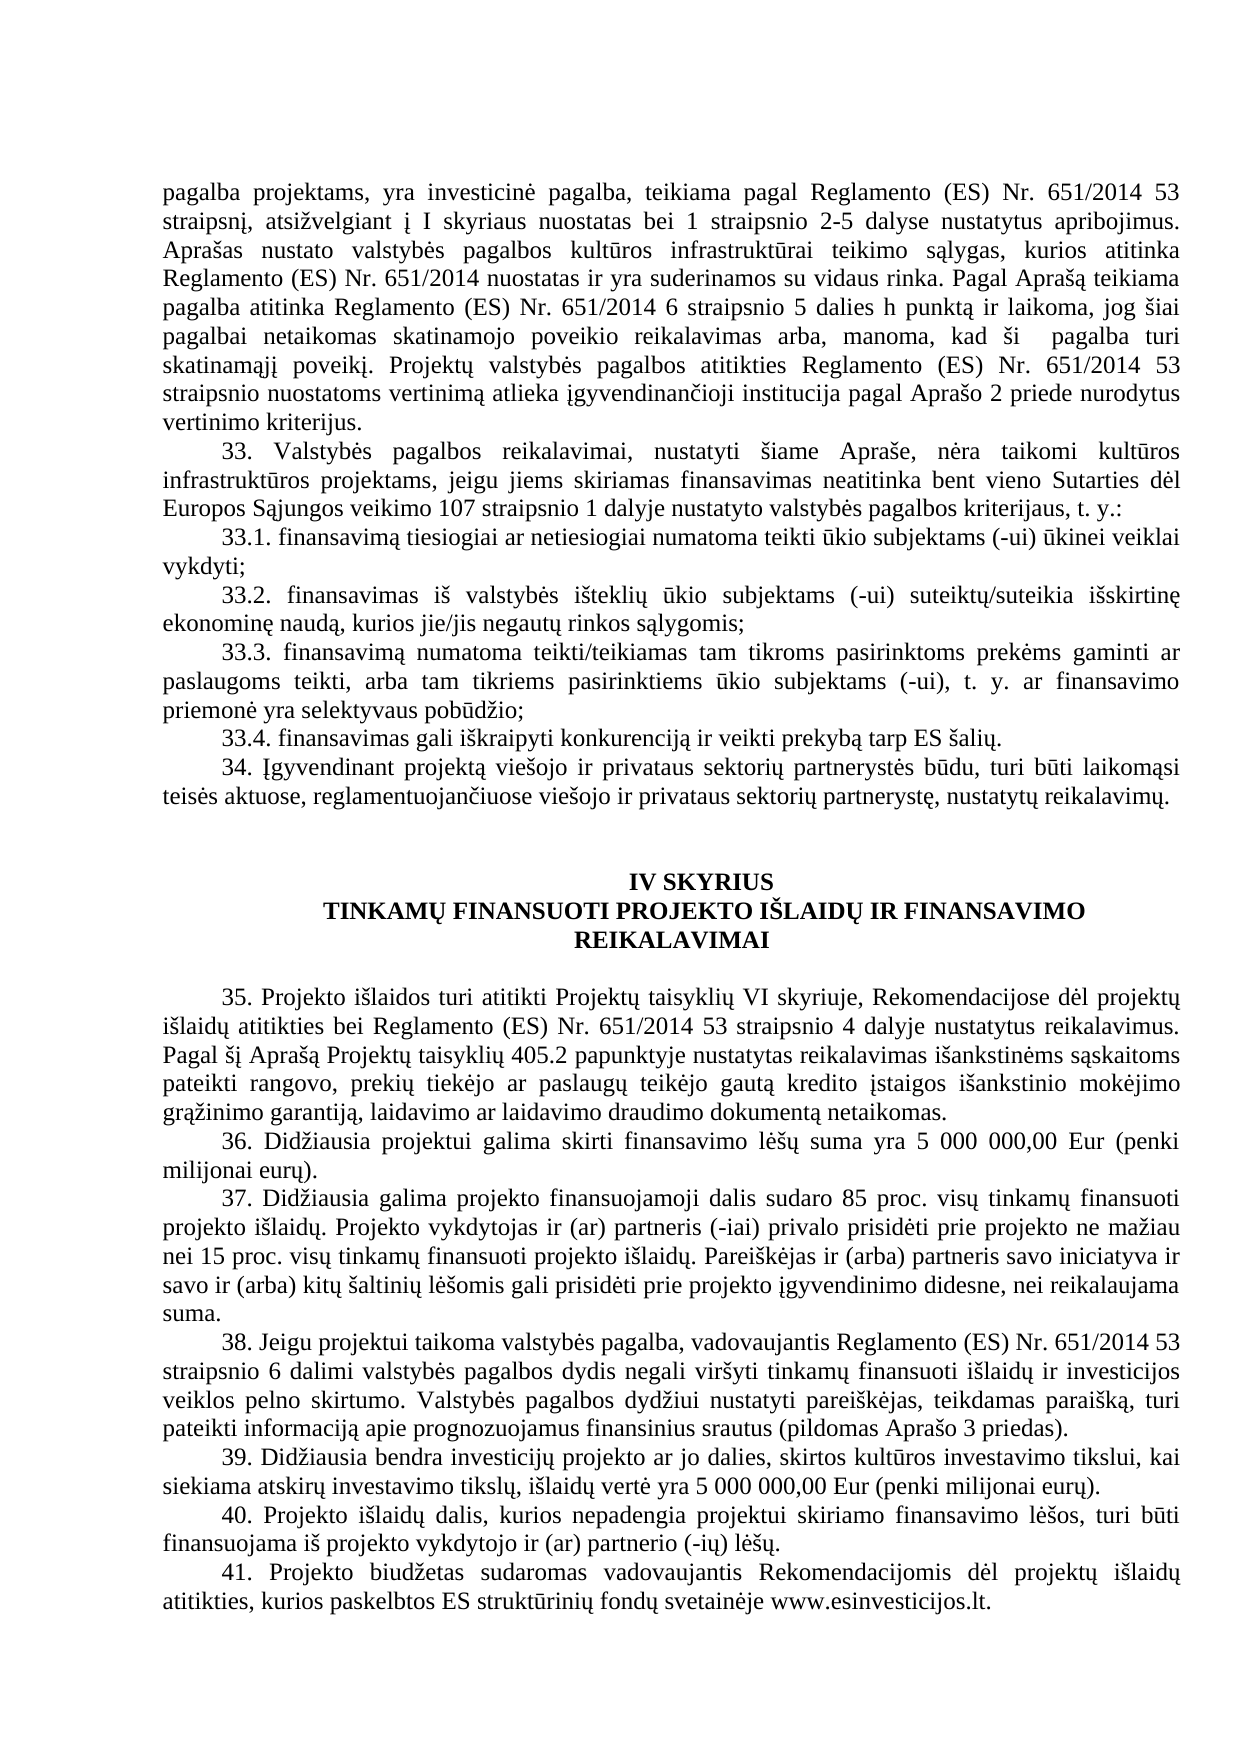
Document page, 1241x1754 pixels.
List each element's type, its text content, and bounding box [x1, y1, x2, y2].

text 38. Jeigu projektui taikoma valstybės pagalba, vadovaujantis Reglamento (ES) Nr. 651/2014 53 straipsnio 6 dalimi valstybės pagalbos dydis negali viršyti tinkamų finansuoti išlaidų ir investicijos veiklos pelno skirtumo. Valstybės pagalbos dydžiui nustatyti pareiškėjas, teikdamas paraišką, turi pateikti informaciją apie prognozuojamus finansinius srautus (pildomas Aprašo 3 priedas). [162, 1327, 1181, 1442]
text 33.4. finansavimas gali iškraipyti konkurenciją ir veikti prekybą tarp ES šalių. [162, 723, 1181, 752]
text 33.1. finansavimą tiesiogiai ar netiesiogiai numatoma teikti ūkio subjektams (-ui) ūkinei veiklai vykdyti; [162, 522, 1181, 580]
text IV SKYRIUS [162, 867, 1181, 896]
text 36. Didžiausia projektui galima skirti finansavimo lėšų suma yra 5 000 000,00 Eur (penki milijonai eurų). [162, 1126, 1181, 1183]
text 39. Didžiausia bendra investicijų projekto ar jo dalies, skirtos kultūros investavimo tikslui, kai siekiama atskirų investavimo tikslų, išlaidų vertė yra 5 000 000,00 Eur (penki milijonai eurų). [162, 1442, 1181, 1500]
text 40. Projekto išlaidų dalis, kurios nepadengia projektui skiriamo finansavimo lėšos, turi būti finansuojama iš projekto vykdytojo ir (ar) partnerio (-ių) lėšų. [162, 1500, 1181, 1557]
text 33.2. finansavimas iš valstybės išteklių ūkio subjektams (-ui) suteiktų/suteikia išskirtinę ekonominę naudą, kurios jie/jis negautų rinkos sąlygomis; [162, 580, 1181, 637]
text 35. Projekto išlaidos turi atitikti Projektų taisyklių VI skyriuje, Rekomendacijose dėl projektų išlaidų atitikties bei Reglamento (ES) Nr. 651/2014 53 straipsnio 4 dalyje nustatytus reikalavimus. Pagal šį Aprašą Projektų taisyklių 405.2 papunktyje nustatytas reikalavimas išankstinėms sąskaitoms pateikti rangovo, prekių tiekėjo ar paslaugų teikėjo gautą kredito įstaigos išankstinio mokėjimo grąžinimo garantiją, laidavimo ar laidavimo draudimo dokumentą netaikomas. [162, 982, 1181, 1126]
text 33. Valstybės pagalbos reikalavimai, nustatyti šiame Apraše, nėra taikomi kultūros infrastruktūros projektams, jeigu jiems skiriamas finansavimas neatitinka bent vieno Sutarties dėl Europos Sąjungos veikimo 107 straipsnio 1 dalyje nustatyto valstybės pagalbos kriterijaus, t. y.: [162, 436, 1181, 522]
text pagalba projektams, yra investicinė pagalba, teikiama pagal Reglamento (ES) Nr. 651/2014 53 straipsnį, atsižvelgiant į I skyriaus nuostatas bei 1 straipsnio 2-5 dalyse nustatytus apribojimus. Aprašas nustato valstybės pagalbos kultūros infrastruktūrai teikimo sąlygas, kurios atitinka Reglamento (ES) Nr. 651/2014 nuostatas ir yra suderinamos su vidaus rinka. Pagal Aprašą teikiama pagalba atitinka Reglamento (ES) Nr. 651/2014 6 straipsnio 5 dalies h punktą ir laikoma, jog šiai pagalbai netaikomas skatinamojo poveikio reikalavimas arba, manoma, kad ši pagalba turi skatinamąjį poveikį. Projektų valstybės pagalbos atitikties Reglamento (ES) Nr. 651/2014 53 straipsnio nuostatoms vertinimą atlieka įgyvendinančioji institucija pagal Aprašo 2 priede nurodytus vertinimo kriterijus. [162, 177, 1181, 436]
text 34. Įgyvendinant projektą viešojo ir privataus sektorių partnerystės būdu, turi būti laikomąsi teisės aktuose, reglamentuojančiuose viešojo ir privataus sektorių partnerystę, nustatytų reikalavimų. [162, 752, 1181, 810]
text TINKAMŲ FINANSUOTI PROJEKTO IŠLAIDŲ IR FINANSAVIMO REIKALAVIMAI [162, 896, 1181, 953]
text 41. Projekto biudžetas sudaromas vadovaujantis Rekomendacijomis dėl projektų išlaidų atitikties, kurios paskelbtos ES struktūrinių fondų svetainėje www.esinvesticijos.lt. [162, 1557, 1181, 1615]
text 33.3. finansavimą numatoma teikti/teikiamas tam tikroms pasirinktoms prekėms gaminti ar paslaugoms teikti, arba tam tikriems pasirinktiems ūkio subjektams (-ui), t. y. ar finansavimo priemonė yra selektyvaus pobūdžio; [162, 637, 1181, 723]
text 37. Didžiausia galima projekto finansuojamoji dalis sudaro 85 proc. visų tinkamų finansuoti projekto išlaidų. Projekto vykdytojas ir (ar) partneris (-iai) privalo prisidėti prie projekto ne mažiau nei 15 proc. visų tinkamų finansuoti projekto išlaidų. Pareiškėjas ir (arba) partneris savo iniciatyva ir savo ir (arba) kitų šaltinių lėšomis gali prisidėti prie projekto įgyvendinimo didesne, nei reikalaujama suma. [162, 1183, 1181, 1327]
